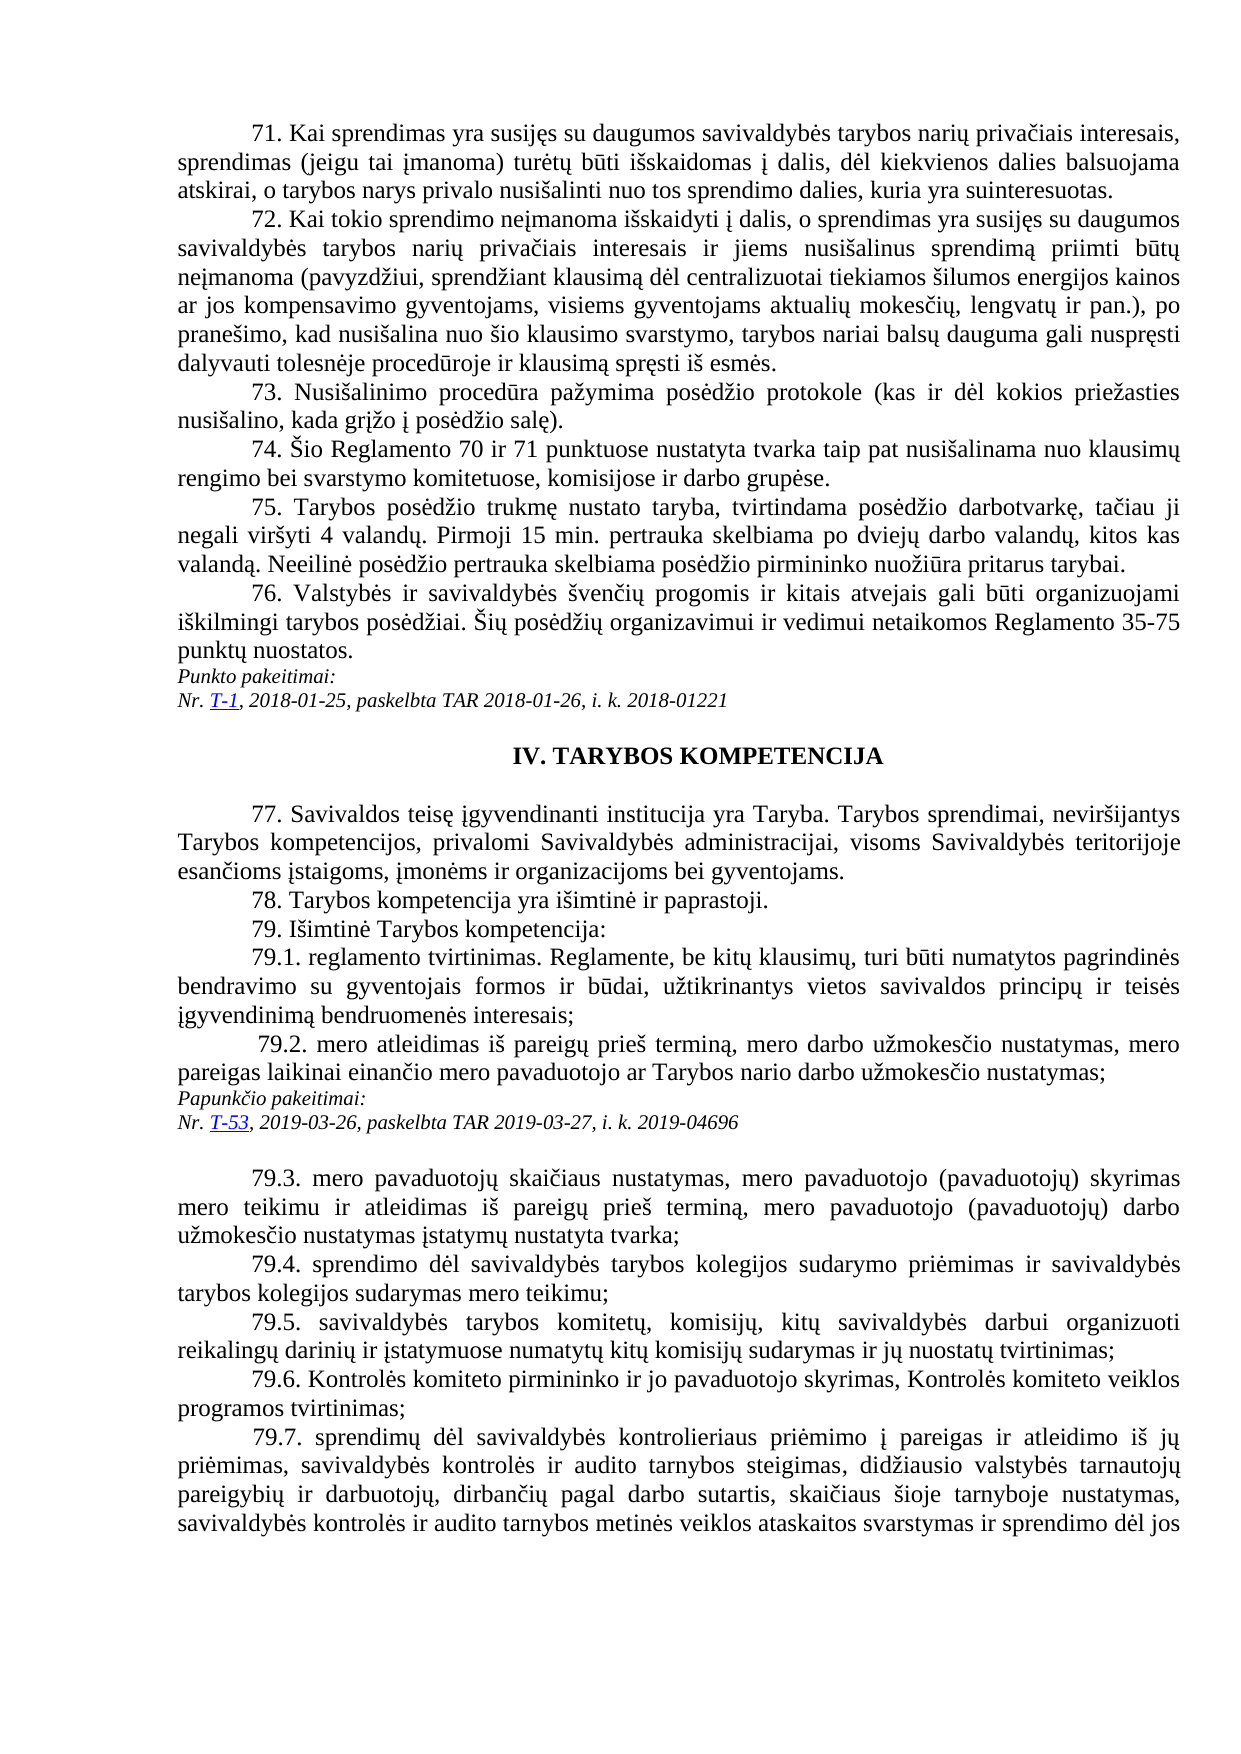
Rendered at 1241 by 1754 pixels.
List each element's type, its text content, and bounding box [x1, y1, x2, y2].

text 79.6. Kontrolės komiteto pirmininko ir jo pavaduotojo skyrimas, Kontrolės komiteto veiklos programos tvirtinimas; [177, 1364, 1181, 1422]
text 79.4. sprendimo dėl savivaldybės tarybos kolegijos sudarymo priėmimas ir savivaldybės tarybos kolegijos sudarymas mero teikimu; [177, 1249, 1181, 1307]
text 79.1. reglamento tvirtinimas. Reglamente, be kitų klausimų, turi būti numatytos pagrindinės bendravimo su gyventojais formos ir būdai, užtikrinantys vietos savivaldos principų ir teisės įgyvendinimą bendruomenės interesais; [177, 942, 1181, 1029]
text 72. Kai tokio sprendimo neįmanoma išskaidyti į dalis, o sprendimas yra susijęs su daugumos savivaldybės tarybos narių privačiais interesais ir jiems nusišalinus sprendimą priimti būtų neįmanoma (pavyzdžiui, sprendžiant klausimą dėl centralizuotai tiekiamos šilumos energijos kainos ar jos kompensavimo gyventojams, visiems gyventojams aktualių mokesčių, lengvatų ir pan.), po pranešimo, kad nusišalina nuo šio klausimo svarstymo, tarybos nariai balsų dauguma gali nuspręsti dalyvauti tolesnėje procedūroje ir klausimą spręsti iš esmės. [177, 204, 1181, 377]
text 76. Valstybės ir savivaldybės švenčių progomis ir kitais atvejais gali būti organizuojami iškilmingi tarybos posėdžiai. Šių posėdžių organizavimui ir vedimui netaikomos Reglamento 35-75 punktų nuostatos. [177, 578, 1181, 664]
text Nr. T-1, 2018-01-25, paskelbta TAR 2018-01-26, i. k. 2018-01221 [177, 688, 1181, 712]
text 77. Savivaldos teisę įgyvendinanti institucija yra Taryba. Tarybos sprendimai, neviršijantys Tarybos kompetencijos, privalomi Savivaldybės administracijai, visoms Savivaldybės teritorijoje esančioms įstaigoms, įmonėms ir organizacijoms bei gyventojams. [177, 799, 1181, 885]
text Nr. T-53, 2019-03-26, paskelbta TAR 2019-03-27, i. k. 2019-04696 [177, 1110, 1181, 1134]
text 79.2. mero atleidimas iš pareigų prieš terminą, mero darbo užmokesčio nustatymas, mero pareigas laikinai einančio mero pavaduotojo ar Tarybos nario darbo užmokesčio nustatymas; [177, 1029, 1181, 1086]
text 74. Šio Reglamento 70 ir 71 punktuose nustatyta tvarka taip pat nusišalinama nuo klausimų rengimo bei svarstymo komitetuose, komisijose ir darbo grupėse. [177, 434, 1181, 492]
text 79.3. mero pavaduotojų skaičiaus nustatymas, mero pavaduotojo (pavaduotojų) skyrimas mero teikimu ir atleidimas iš pareigų prieš terminą, mero pavaduotojo (pavaduotojų) darbo užmokesčio nustatymas įstatymų nustatyta tvarka; [177, 1163, 1181, 1249]
text IV. TARYBOS KOMPETENCIJA [215, 741, 1181, 770]
text 79.5. savivaldybės tarybos komitetų, komisijų, kitų savivaldybės darbui organizuoti reikalingų darinių ir įstatymuose numatytų kitų komisijų sudarymas ir jų nuostatų tvirtinimas; [177, 1307, 1181, 1364]
text 71. Kai sprendimas yra susijęs su daugumos savivaldybės tarybos narių privačiais interesais, sprendimas (jeigu tai įmanoma) turėtų būti išskaidomas į dalis, dėl kiekvienos dalies balsuojama atskirai, o tarybos narys privalo nusišalinti nuo tos sprendimo dalies, kuria yra suinteresuotas. [177, 118, 1181, 204]
text 78. Tarybos kompetencija yra išimtinė ir paprastoji. [177, 885, 1181, 914]
text Papunkčio pakeitimai: [177, 1086, 1181, 1110]
text 75. Tarybos posėdžio trukmę nustato taryba, tvirtindama posėdžio darbotvarkę, tačiau ji negali viršyti 4 valandų. Pirmoji 15 min. pertrauka skelbiama po dviejų darbo valandų, kitos kas valandą. Neeilinė posėdžio pertrauka skelbiama posėdžio pirmininko nuožiūra pritarus tarybai. [177, 492, 1181, 578]
text 79.7. sprendimų dėl savivaldybės kontrolieriaus priėmimo į pareigas ir atleidimo iš jų priėmimas, savivaldybės kontrolės ir audito tarnybos steigimas, didžiausio valstybės tarnautojų pareigybių ir darbuotojų, dirbančių pagal darbo sutartis, skaičiaus šioje tarnyboje nustatymas, savivaldybės kontrolės ir audito tarnybos metinės veiklos ataskaitos svarstymas ir sprendimo dėl jos [177, 1422, 1181, 1537]
text 79. Išimtinė Tarybos kompetencija: [177, 914, 1181, 942]
text 73. Nusišalinimo procedūra pažymima posėdžio protokole (kas ir dėl kokios priežasties nusišalino, kada grįžo į posėdžio salę). [177, 377, 1181, 434]
text Punkto pakeitimai: [177, 664, 1181, 688]
